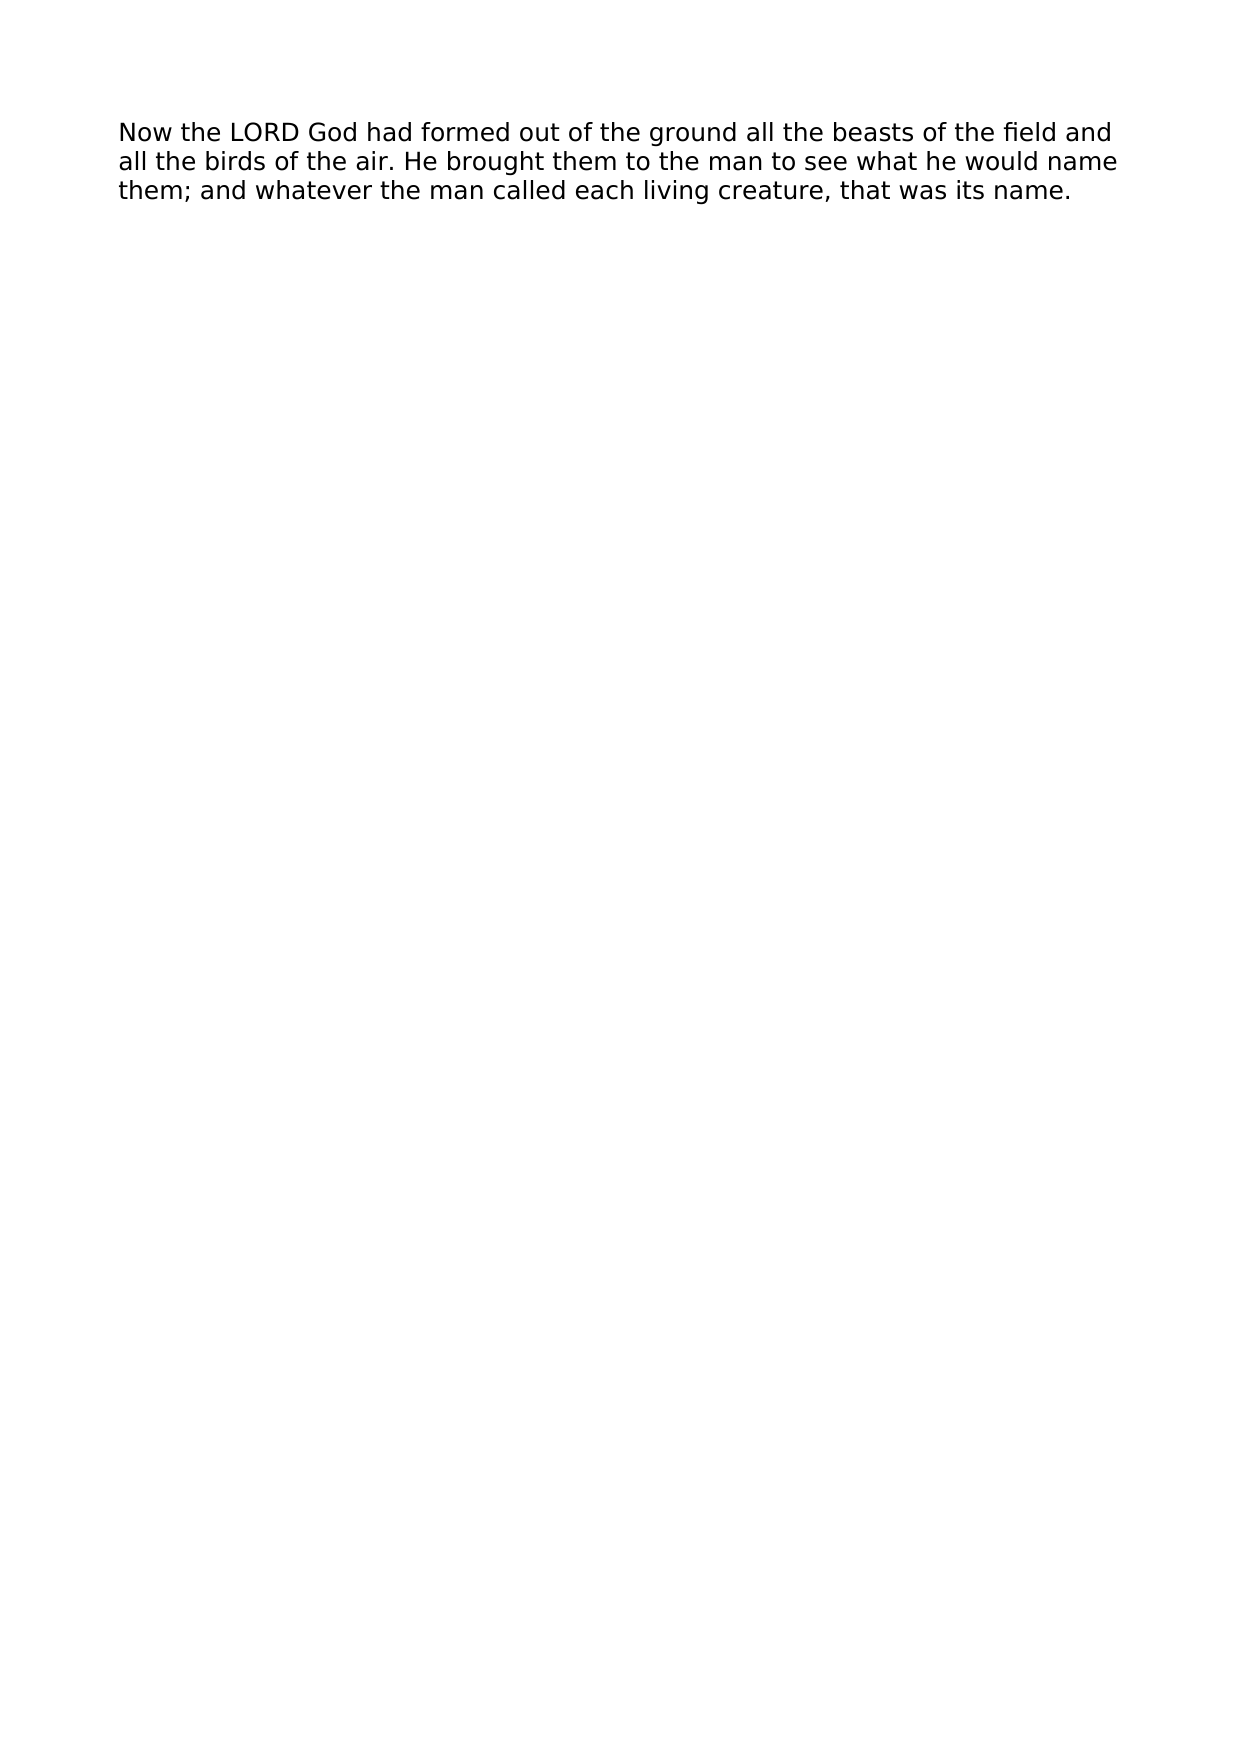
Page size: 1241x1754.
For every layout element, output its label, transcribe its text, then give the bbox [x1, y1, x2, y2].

text Now the LORD God had formed out of the ground all the beasts of the field and all the birds of the air. He brought them to the man to see what he would name them; and whatever the man called each living creature, that was its name. [118, 118, 1122, 206]
